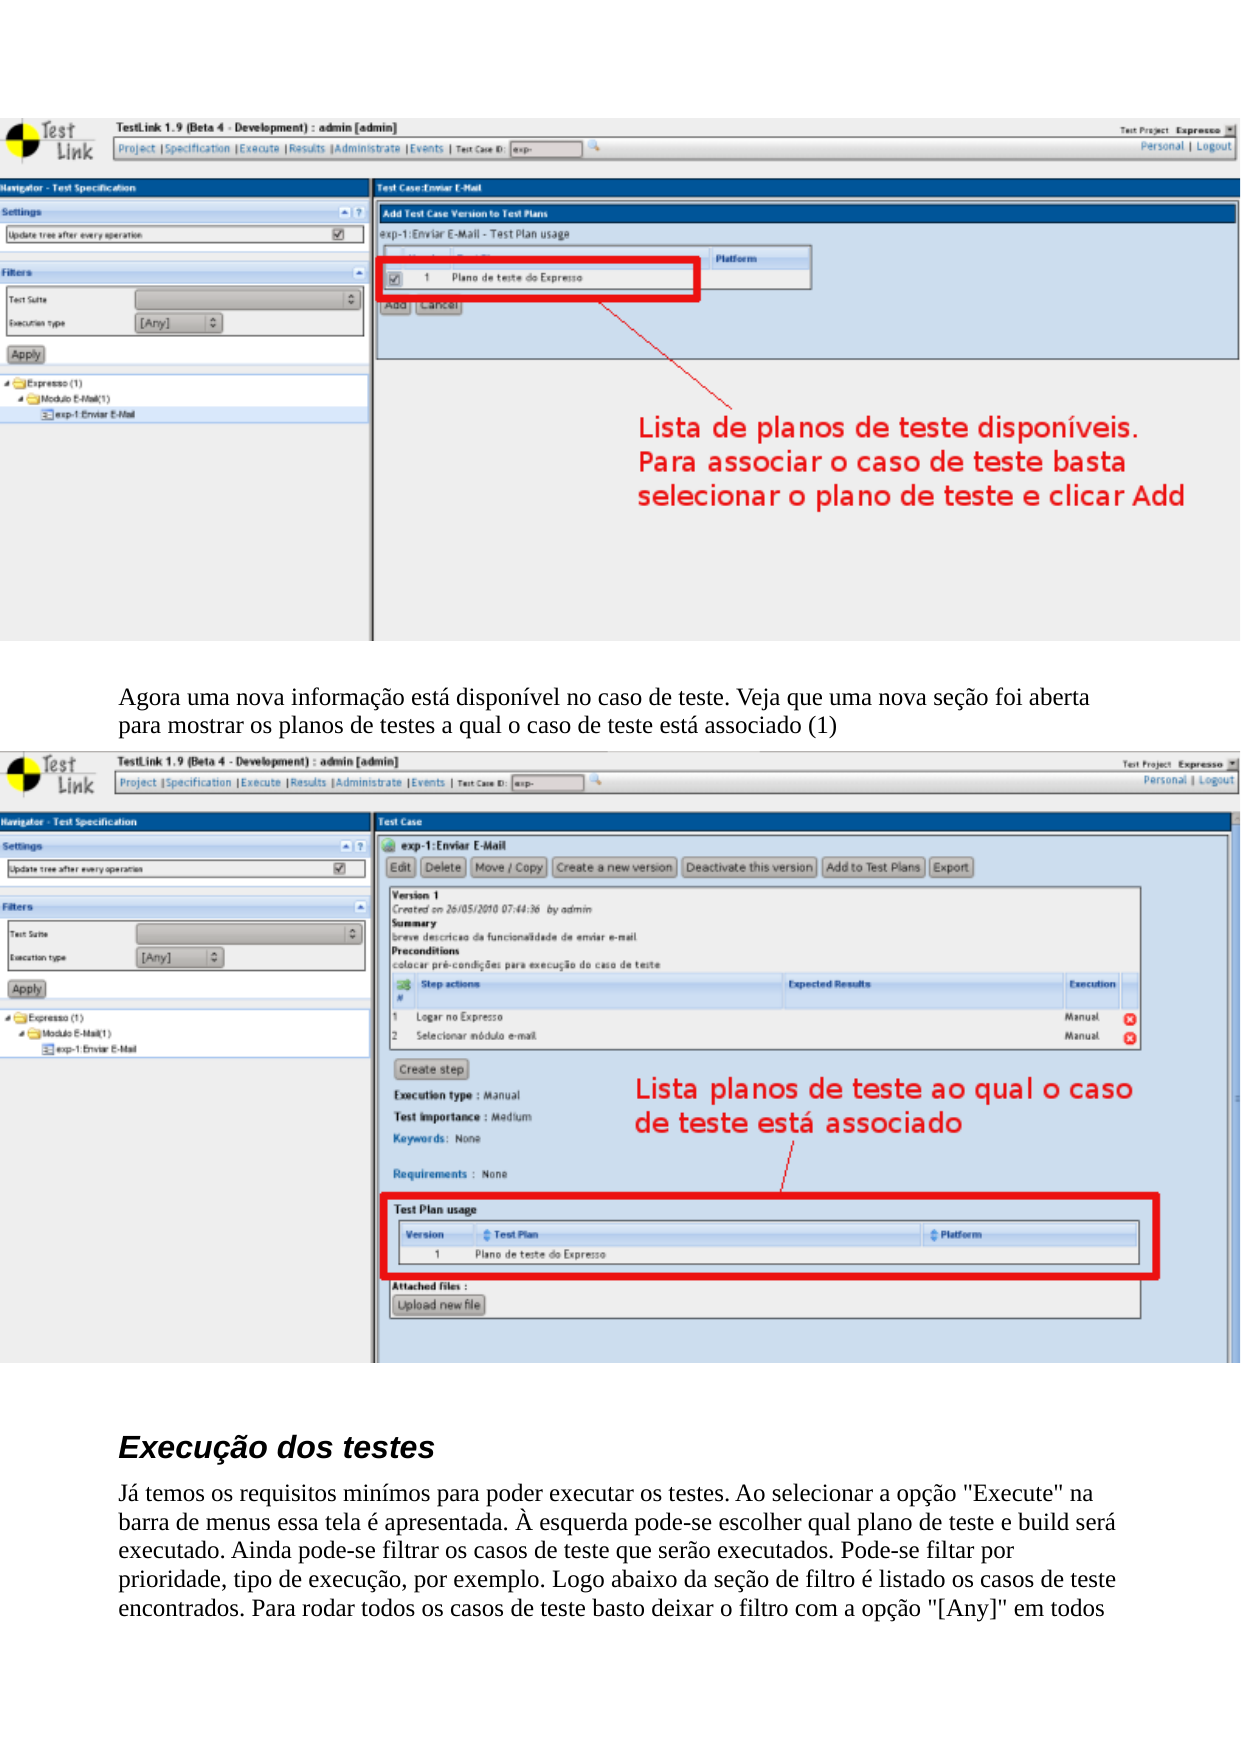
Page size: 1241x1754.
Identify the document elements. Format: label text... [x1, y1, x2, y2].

picture [0, 751, 1241, 1363]
subtitle Execução dos testes [118, 1429, 1122, 1466]
text Já temos os requisitos minímos para poder executar os testes. Ao selecionar a opção "Execute" na barra de menus essa tela é apresentada. À esquerda pode-se escolher qual plano de teste e build será executado. Ainda pode-se filtrar os casos de teste que serão executados. Pode-se filtar por prioridade, tipo de execução, por exemplo. Logo abaixo da seção de filtro é listado os casos de teste encontrados. Para rodar todos os casos de teste basto deixar o filtro com a opção "[Any]" em todos [118, 1478, 1122, 1622]
text Agora uma nova informação está disponível no caso de teste. Veja que uma nova seção foi aberta para mostrar os planos de testes a qual o caso de teste está associado (1) [118, 682, 1122, 739]
picture [0, 118, 1241, 641]
